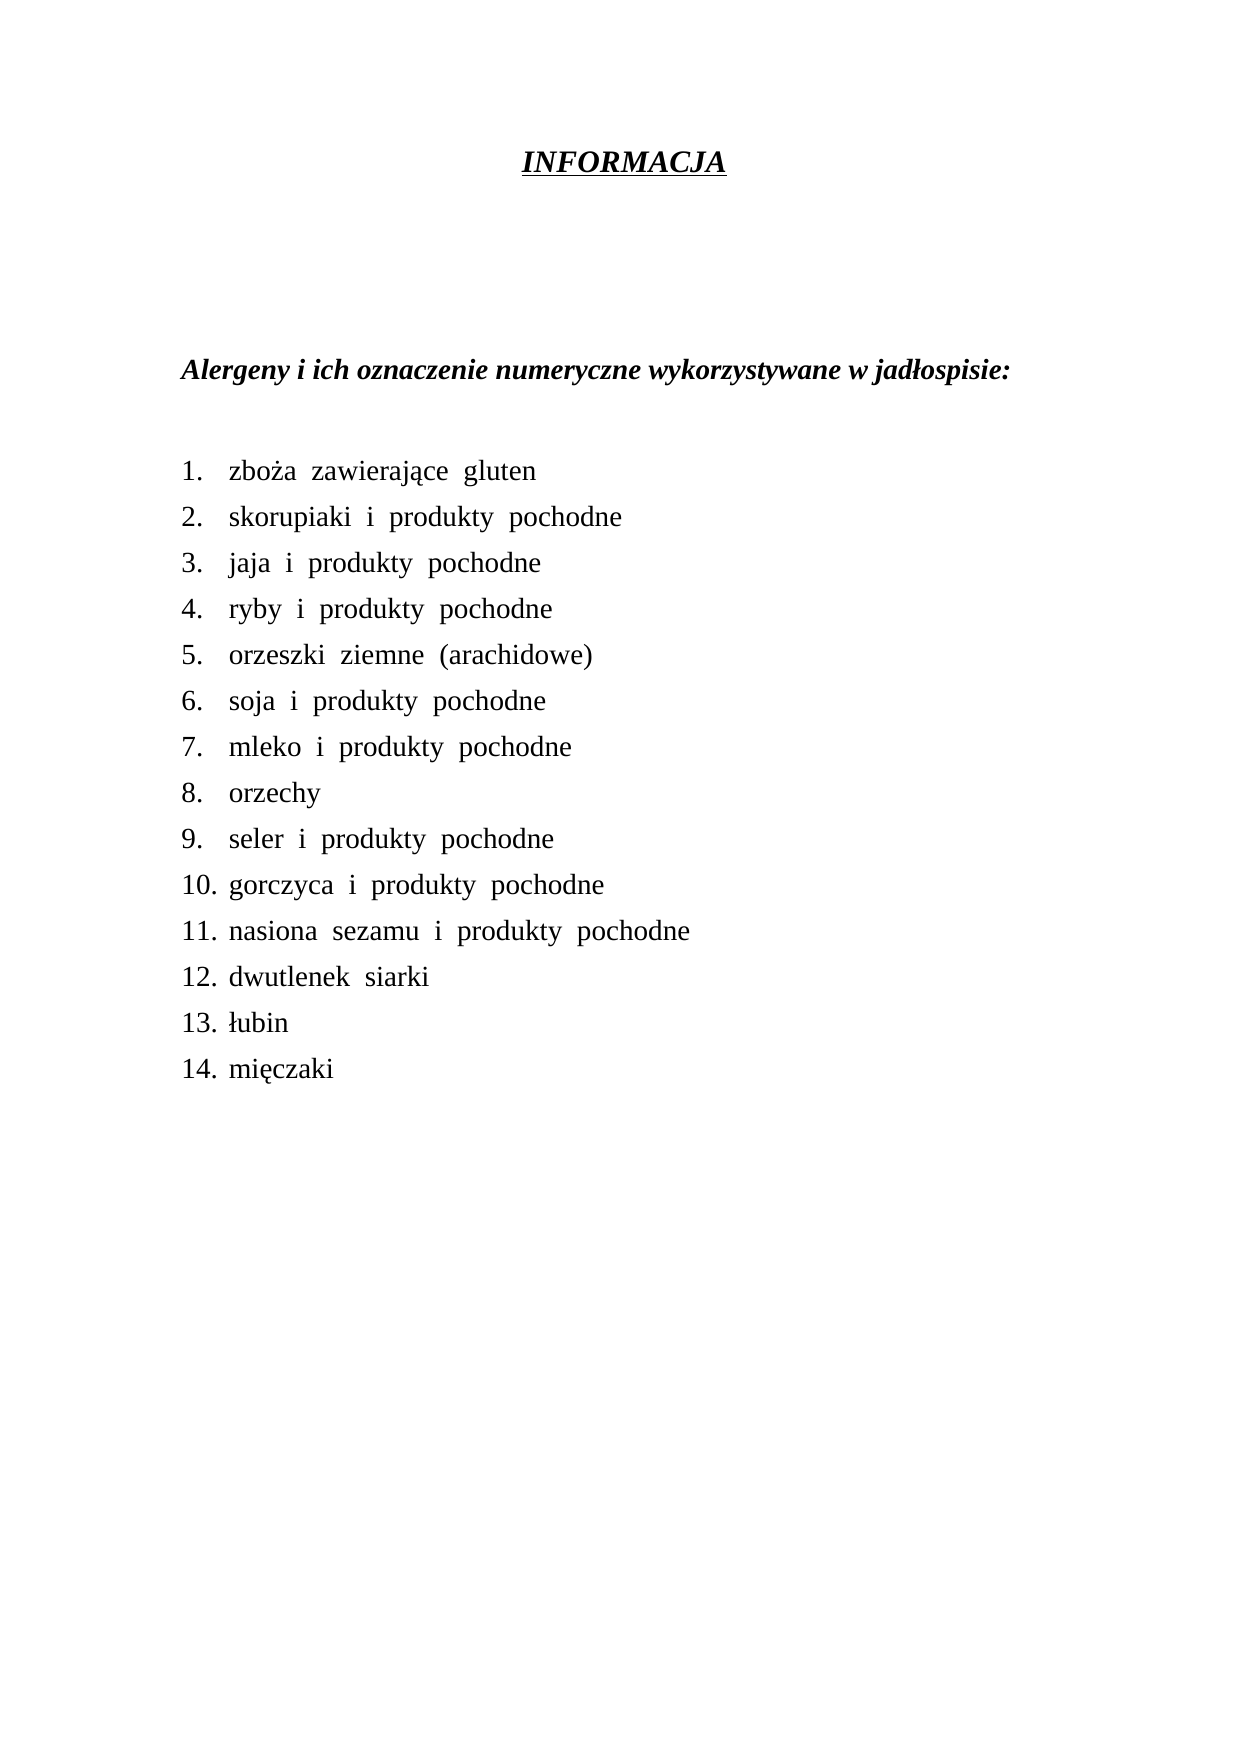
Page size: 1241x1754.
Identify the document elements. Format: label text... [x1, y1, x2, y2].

text INFORMACJA [181, 144, 1070, 180]
list seler i produkty pochodne [181, 821, 1070, 855]
list dwutlenek siarki [181, 959, 1070, 993]
list nasiona sezamu i produkty pochodne [181, 913, 1070, 947]
list jaja i produkty pochodne [181, 545, 1070, 578]
list skorupiaki i produkty pochodne [181, 499, 1070, 532]
list mięczaki [181, 1051, 1070, 1085]
list łubin [181, 1005, 1070, 1039]
list zboża zawierające gluten [181, 453, 1070, 486]
list orzechy [181, 775, 1070, 809]
list ryby i produkty pochodne [181, 591, 1070, 624]
list soja i produkty pochodne [181, 683, 1070, 717]
text Alergeny i ich oznaczenie numeryczne wykorzystywane w jadłospisie: [181, 352, 1070, 386]
list mleko i produkty pochodne [181, 729, 1070, 763]
list orzeszki ziemne (arachidowe) [181, 637, 1070, 671]
list gorczyca i produkty pochodne [181, 867, 1070, 901]
